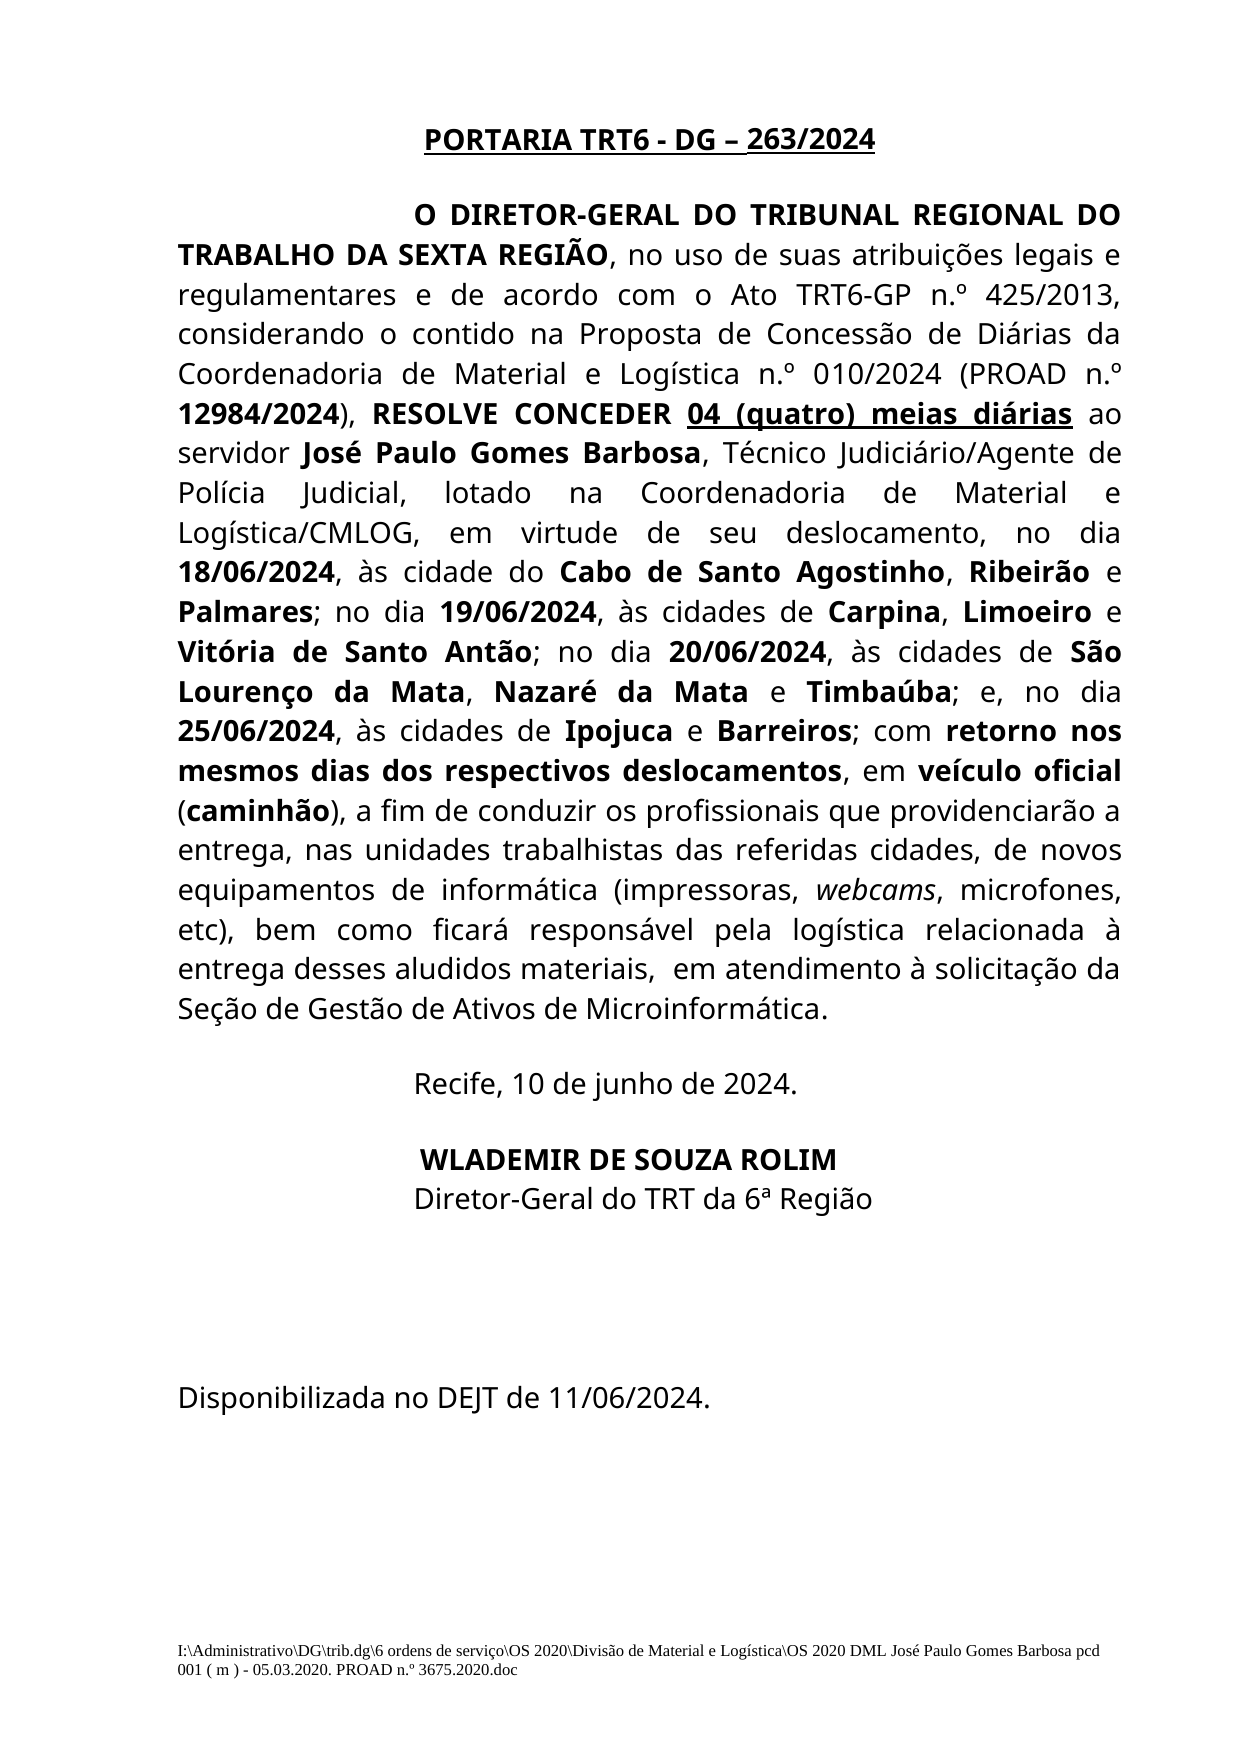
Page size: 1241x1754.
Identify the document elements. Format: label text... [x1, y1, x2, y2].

subtitle PORTARIA TRT6 - DG – 263/2024 [177, 118, 1122, 159]
subtitle Disponibilizada no DEJT de 11/06/2024. [177, 1377, 1122, 1417]
subtitle Diretor-Geral do TRT da 6ª Região [177, 1179, 1122, 1218]
subtitle O DIRETOR-GERAL DO TRIBUNAL REGIONAL DO TRABALHO DA SEXTA REGIÃO, no uso de suas atribuições legais e regulamentares e de acordo com o Ato TRT6-GP n.º 425/2013, considerando o contido na Proposta de Concessão de Diárias da Coordenadoria de Material e Logística n.º 010/2024 (PROAD n.º 12984/2024), RESOLVE CONCEDER 04 (quatro) meias diárias ao servidor José Paulo Gomes Barbosa, Técnico Judiciário/Agente de Polícia Judicial, lotado na Coordenadoria de Material e Logística/CMLOG, em virtude de seu deslocamento, no dia 18/06/2024, às cidade do Cabo de Santo Agostinho, Ribeirão e Palmares; no dia 19/06/2024, às cidades de Carpina, Limoeiro e Vitória de Santo Antão; no dia 20/06/2024, às cidades de São Lourenço da Mata, Nazaré da Mata e Timbaúba; e, no dia 25/06/2024, às cidades de Ipojuca e Barreiros; com retorno nos mesmos dias dos respectivos deslocamentos, em veículo oficial (caminhão), a fim de conduzir os profissionais que providenciarão a entrega, nas unidades trabalhistas das referidas cidades, de novos equipamentos de informática (impressoras, webcams, microfones, etc), bem como ficará responsável pela logística relacionada à entrega desses aludidos materiais, em atendimento à solicitação da Seção de Gestão de Ativos de Microinformática. [177, 194, 1122, 1028]
subtitle WLADEMIR DE SOUZA ROLIM [177, 1139, 1122, 1179]
subtitle Recife, 10 de junho de 2024. [177, 1064, 1122, 1103]
